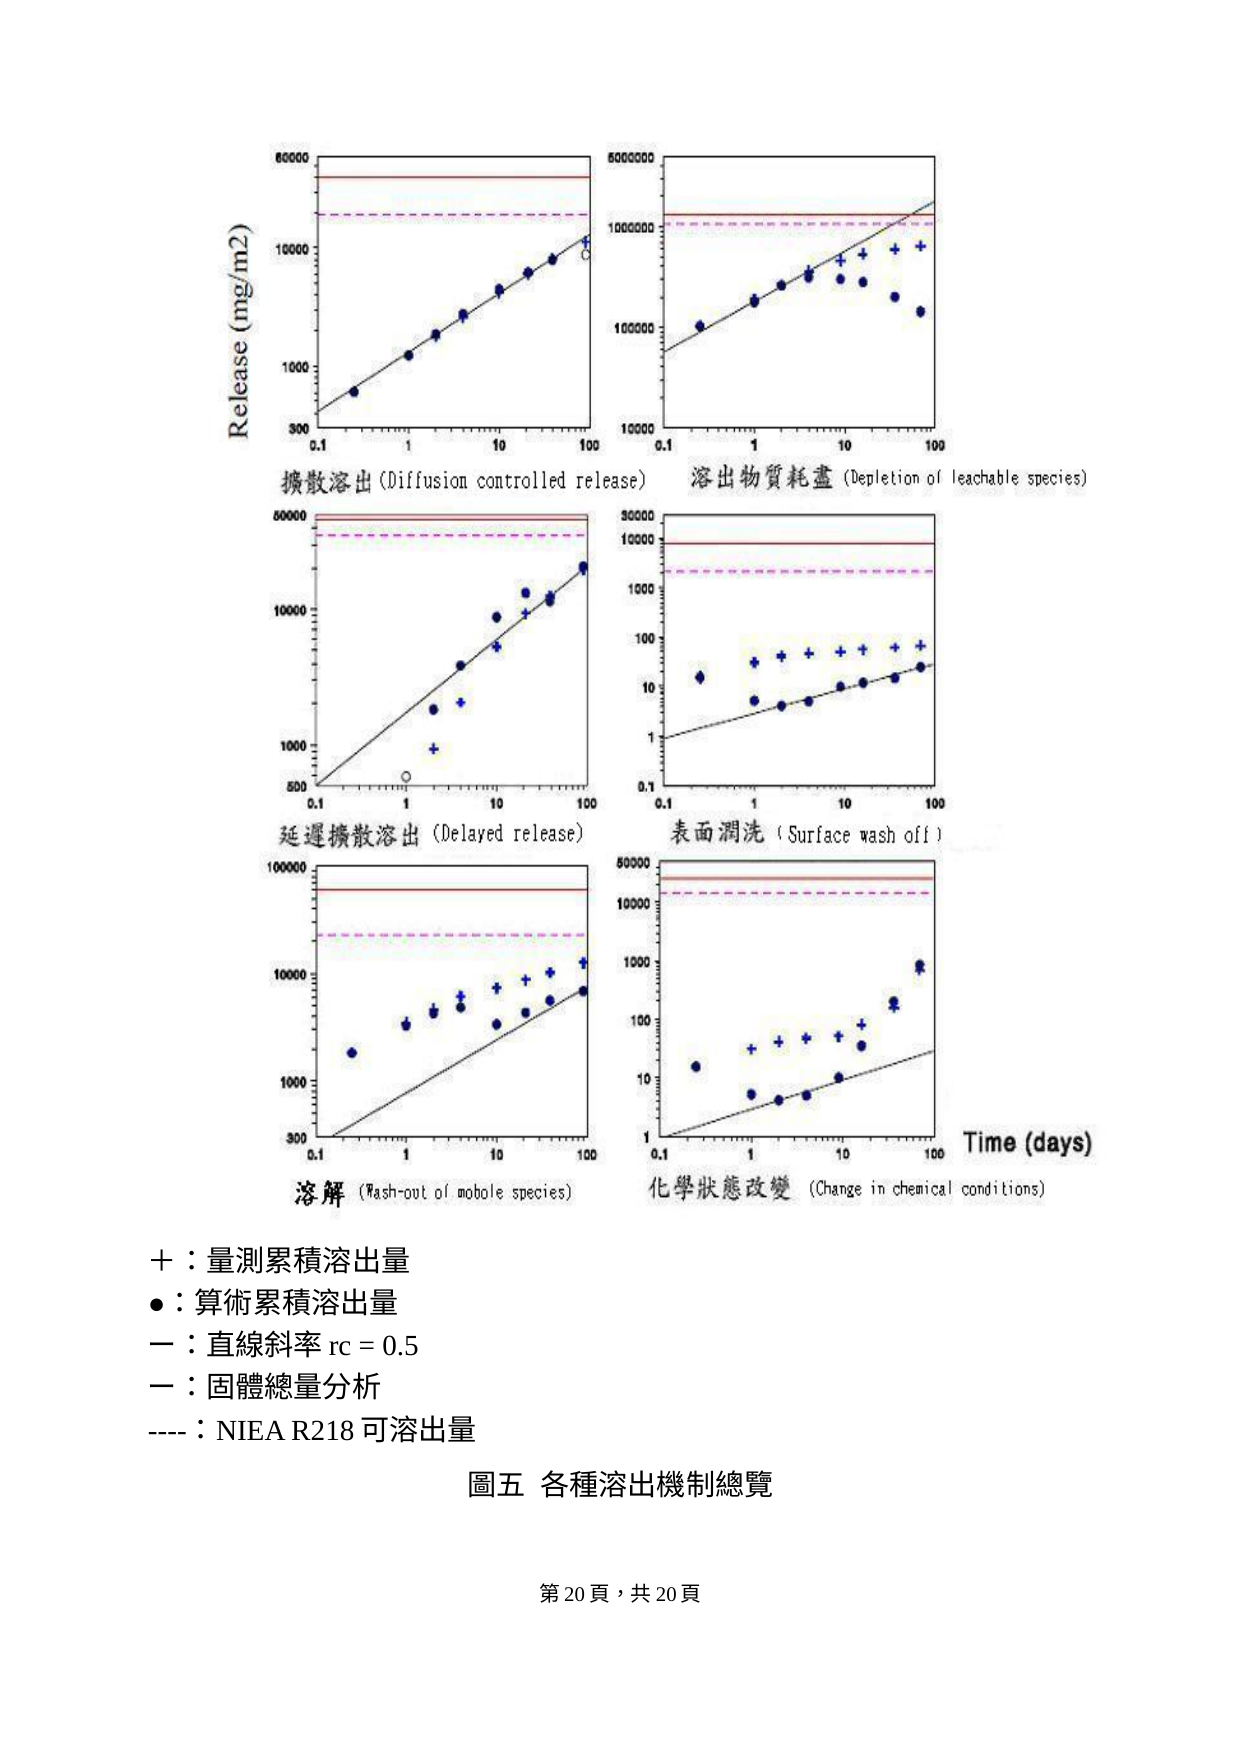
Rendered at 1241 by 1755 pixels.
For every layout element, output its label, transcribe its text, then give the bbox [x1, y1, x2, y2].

text ー：固體總量分析 [148, 1364, 1093, 1406]
text 圖五 各種溶出機制總覽 [148, 1461, 1093, 1503]
text ＋：量測累積溶出量 [148, 1237, 1093, 1279]
text ●：算術累積溶出量 [148, 1279, 1093, 1322]
text ー：直線斜率rc = 0.5 [148, 1322, 1093, 1364]
picture [147, 88, 1123, 1225]
text ----：NIEA R218可溶出量 [148, 1406, 1093, 1448]
